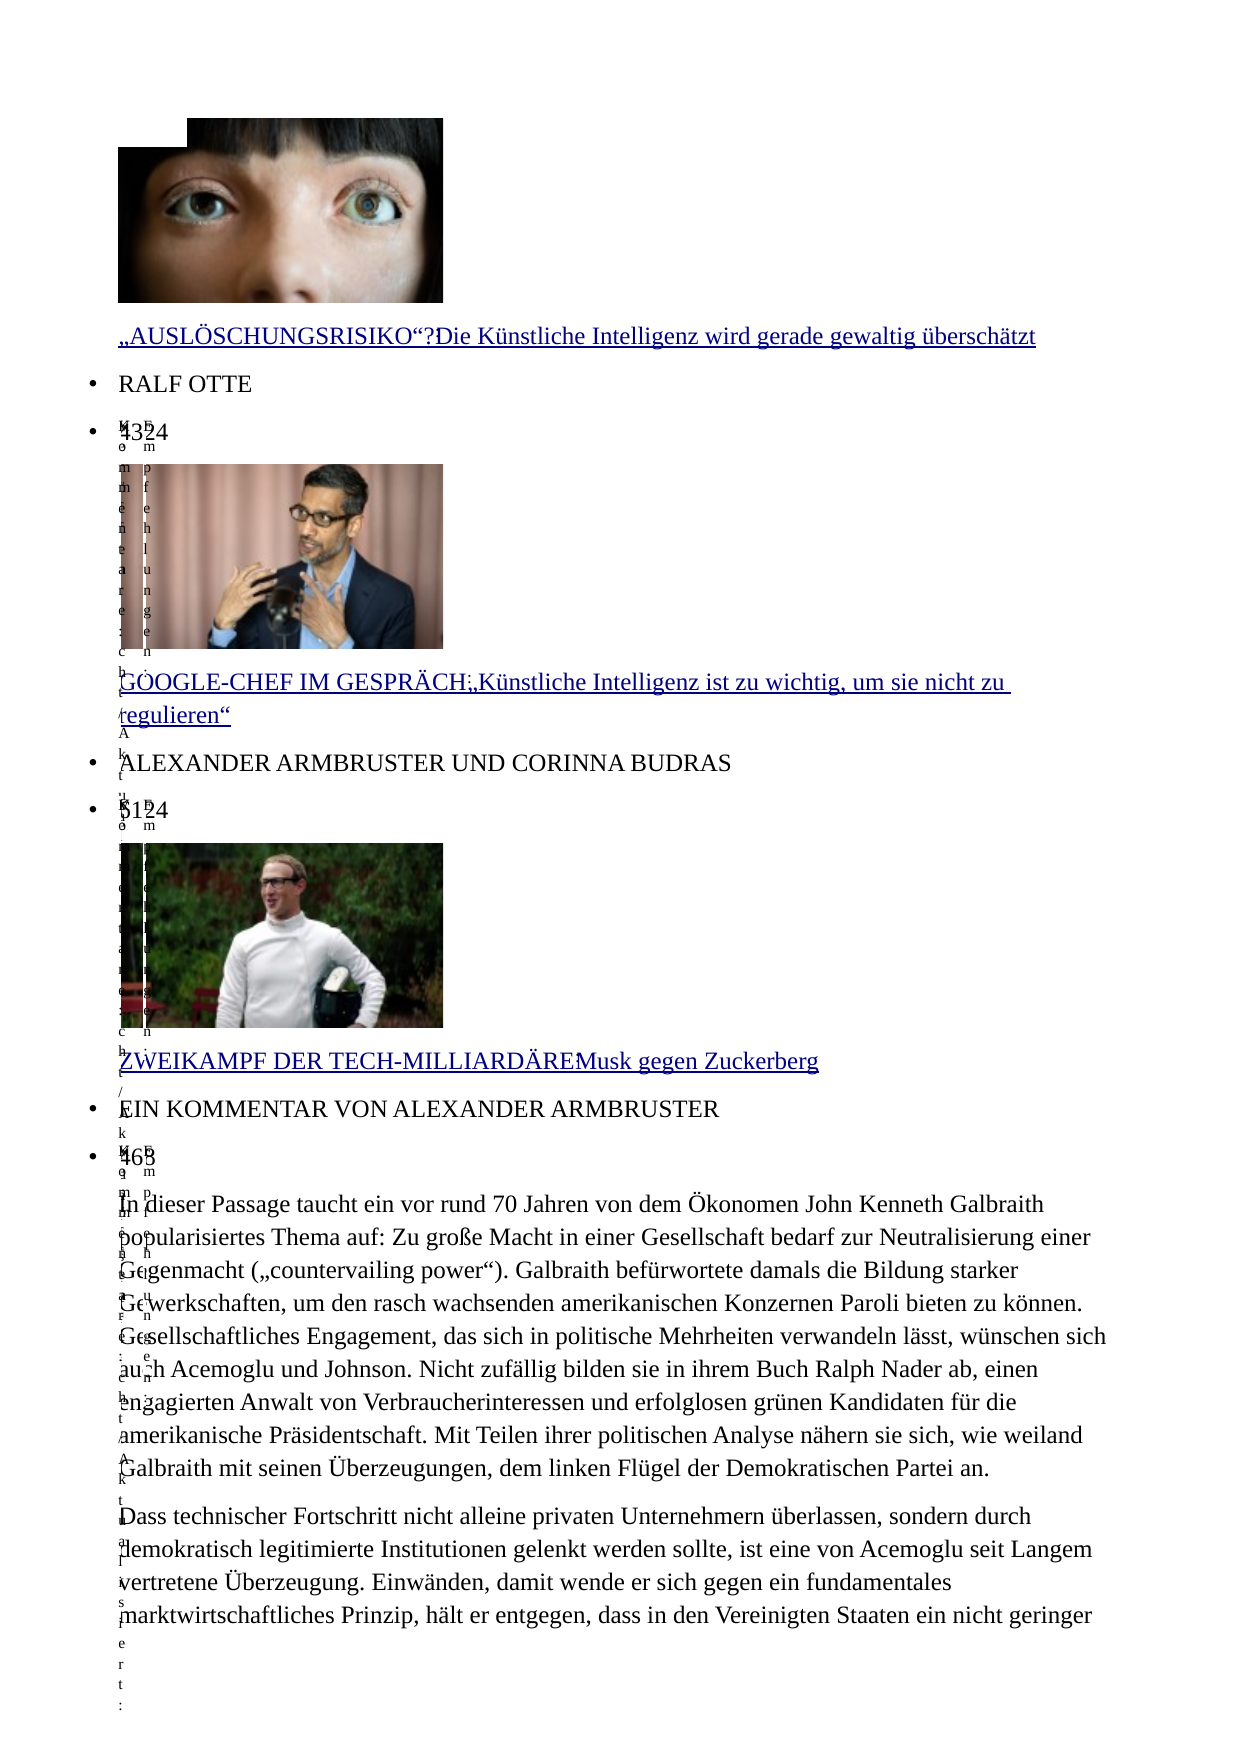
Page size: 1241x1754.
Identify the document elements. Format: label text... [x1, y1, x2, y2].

picture [121, 843, 143, 1028]
text Dass technischer Fortschritt nicht alleine privaten Unternehmern überlassen, sondern durch demokratisch legitimierte Institutionen gelenkt werden sollte, ist eine von Acemoglu seit Langem vertretene Überzeugung. Einwänden, damit wende er sich gegen ein fundamentales marktwirtschaftliches Prin­zip, hält er entgegen, dass in den Vereinigten Staaten ein nicht geringer [121, 1501, 1122, 1629]
text „AUSLÖSCHUNGSRISIKO“?Die Künstliche Intelligenz wird gerade gewaltig überschätzt [118, 321, 1122, 350]
text GOOGLE-CHEF IM GESPRÄCH„Künstliche Intelligenz ist zu wichtig, um sie nicht zu regulieren“ [121, 667, 1122, 729]
picture [121, 464, 143, 649]
list EIN KOMMENTAR VON ALEXANDER ARMBRUSTER [121, 1094, 1122, 1123]
picture [118, 118, 444, 303]
list 4324 [146, 417, 1122, 445]
text In dieser Passage taucht ein vor rund 70 Jahren von dem Ökonomen John Kenneth Galbraith popularisiertes Thema auf: Zu große Macht in einer Gesellschaft bedarf zur Neutralisierung einer Gegenmacht („countervailing power“). Galbraith befürwortete damals die Bildung starker Gewerkschaften, um den rasch wachsenden amerikanischen Konzernen Paroli bieten zu können. Gesellschaftliches Engagement, das sich in politische Mehrheiten verwandeln lässt, wünschen sich auch Acemoglu und Johnson. Nicht zufällig bilden sie in ihrem Buch Ralph Nader ab, einen engagierten Anwalt von Verbraucherinteressen und erfolglosen grünen Kandidaten für die amerikanische Präsi­dent­schaft. Mit Teilen ihrer politischen Analyse nähern sie sich, wie weiland Galbraith mit seinen Überzeugungen, dem linken Flügel der Demokratischen Partei an. [121, 1189, 1122, 1482]
list 6124 [146, 796, 1122, 824]
picture [146, 464, 444, 649]
list ALEXANDER ARMBRUSTER UND CORINNA BUDRAS [121, 748, 1122, 777]
list 468 [121, 1142, 143, 1170]
list 6124 [121, 796, 143, 824]
list 4324 [121, 417, 143, 445]
text ZWEIKAMPF DER TECH-MILLIARDÄREMusk gegen Zuckerberg [121, 1046, 1122, 1075]
picture [146, 843, 444, 1028]
list 468 [146, 1142, 1122, 1170]
list RALF OTTE [118, 369, 1122, 398]
